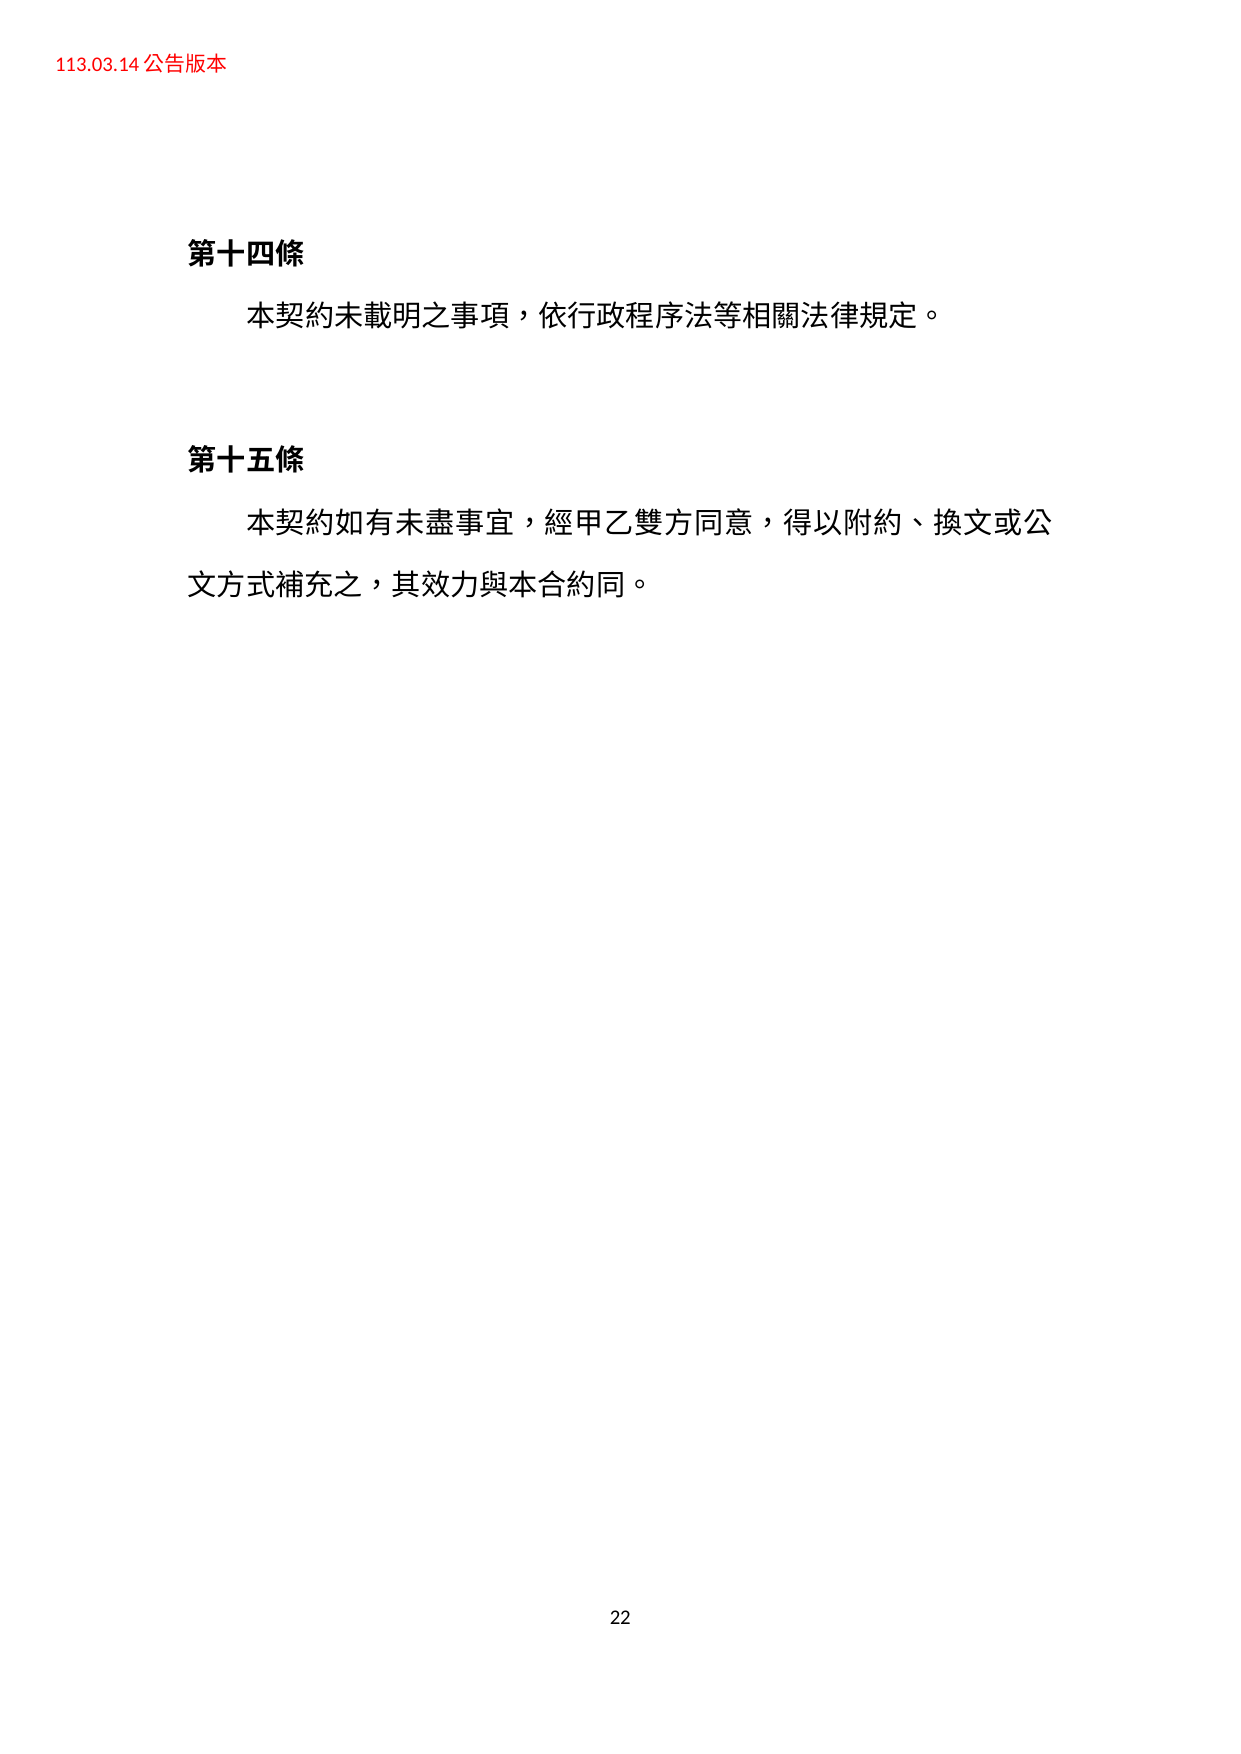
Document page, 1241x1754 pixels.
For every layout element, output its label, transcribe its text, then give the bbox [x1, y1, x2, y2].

text 第十五條 [187, 416, 1053, 479]
text 第十四條 [187, 210, 1053, 272]
text 本契約如有未盡事宜，經甲乙雙方同意，得以附約、換文或公文方式補充之，其效力與本合約同。 [187, 479, 1053, 604]
text 本契約未載明之事項，依行政程序法等相關法律規定。 [187, 272, 1053, 335]
